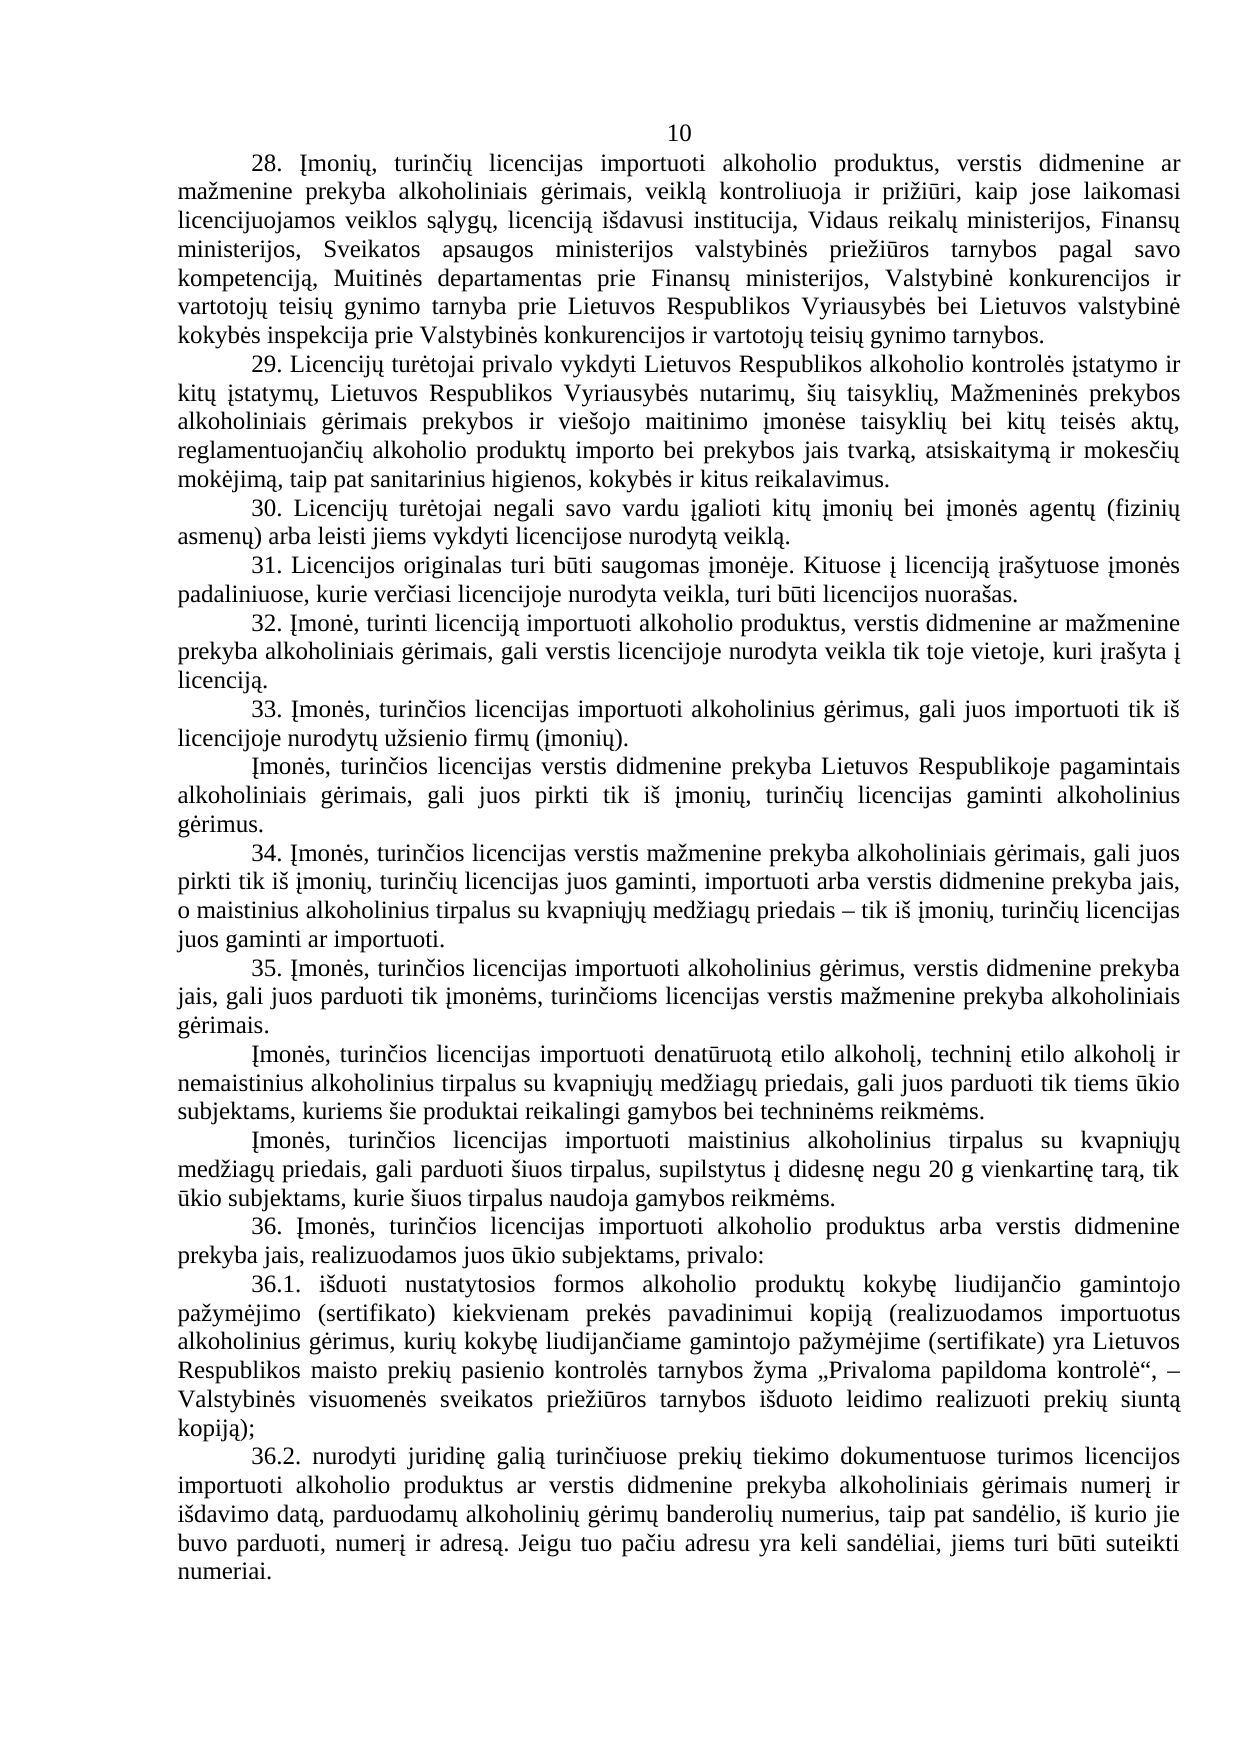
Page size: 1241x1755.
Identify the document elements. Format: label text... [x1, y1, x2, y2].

text Įmonės, turinčios licencijas importuoti maistinius alkoholinius tirpalus su kvapniųjų medžiagų priedais, gali parduoti šiuos tirpalus, supilstytus į didesnę negu 20 g vienkartinę tarą, tik ūkio subjektams, kurie šiuos tirpalus naudoja gamybos reikmėms. [177, 1125, 1181, 1211]
text 34. Įmonės, turinčios licencijas verstis mažmenine prekyba alkoholiniais gėrimais, gali juos pirkti tik iš įmonių, turinčių licencijas juos gaminti, importuoti arba verstis didmenine prekyba jais, o maistinius alkoholinius tirpalus su kvapniųjų medžiagų priedais – tik iš įmonių, turinčių licencijas juos gaminti ar importuoti. [177, 838, 1181, 953]
text 36.2. nurodyti juridinę galią turinčiuose prekių tiekimo dokumentuose turimos licencijos importuoti alkoholio produktus ar verstis didmenine prekyba alkoholiniais gėrimais numerį ir išdavimo datą, parduodamų alkoholinių gėrimų banderolių numerius, taip pat sandėlio, iš kurio jie buvo parduoti, numerį ir adresą. Jeigu tuo pačiu adresu yra keli sandėliai, jiems turi būti suteikti numeriai. [177, 1441, 1181, 1585]
text 28. Įmonių, turinčių licencijas importuoti alkoholio produktus, verstis didmenine ar mažmenine prekyba alkoholiniais gėrimais, veiklą kontroliuoja ir prižiūri, kaip jose laikomasi licencijuojamos veiklos sąlygų, licenciją išdavusi institucija, Vidaus reikalų ministerijos, Finansų ministerijos, Sveikatos apsaugos ministerijos valstybinės priežiūros tarnybos pagal savo kompetenciją, Muitinės departamentas prie Finansų ministerijos, Valstybinė konkurencijos ir vartotojų teisių gynimo tarnyba prie Lietuvos Respublikos Vyriausybės bei Lietuvos valstybinė kokybės inspekcija prie Valstybinės konkurencijos ir vartotojų teisių gynimo tarnybos. [177, 148, 1181, 349]
text 30. Licencijų turėtojai negali savo vardu įgalioti kitų įmonių bei įmonės agentų (fizinių asmenų) arba leisti jiems vykdyti licencijose nurodytą veiklą. [177, 493, 1181, 550]
text 36. Įmonės, turinčios licencijas importuoti alkoholio produktus arba verstis didmenine prekyba jais, realizuodamos juos ūkio subjektams, privalo: [177, 1211, 1181, 1269]
text 36.1. išduoti nustatytosios formos alkoholio produktų kokybę liudijančio gamintojo pažymėjimo (sertifikato) kiekvienam prekės pavadinimui kopiją (realizuodamos importuotus alkoholinius gėrimus, kurių kokybę liudijančiame gamintojo pažymėjime (sertifikate) yra Lietuvos Respublikos maisto prekių pasienio kontrolės tarnybos žyma „Privaloma papildoma kontrolė“, – Valstybinės visuomenės sveikatos priežiūros tarnybos išduoto leidimo realizuoti prekių siuntą kopiją); [177, 1269, 1181, 1441]
text 29. Licencijų turėtojai privalo vykdyti Lietuvos Respublikos alkoholio kontrolės įstatymo ir kitų įstatymų, Lietuvos Respublikos Vyriausybės nutarimų, šių taisyklių, Mažmeninės prekybos alkoholiniais gėrimais prekybos ir viešojo maitinimo įmonėse taisyklių bei kitų teisės aktų, reglamentuojančių alkoholio produktų importo bei prekybos jais tvarką, atsiskaitymą ir mokesčių mokėjimą, taip pat sanitarinius higienos, kokybės ir kitus reikalavimus. [177, 349, 1181, 493]
text 31. Licencijos originalas turi būti saugomas įmonėje. Kituose į licenciją įrašytuose įmonės padaliniuose, kurie verčiasi licencijoje nurodyta veikla, turi būti licencijos nuorašas. [177, 550, 1181, 608]
text 32. Įmonė, turinti licenciją importuoti alkoholio produktus, verstis didmenine ar mažmenine prekyba alkoholiniais gėrimais, gali verstis licencijoje nurodyta veikla tik toje vietoje, kuri įrašyta į licenciją. [177, 608, 1181, 694]
text Įmonės, turinčios licencijas verstis didmenine prekyba Lietuvos Respublikoje pagamintais alkoholiniais gėrimais, gali juos pirkti tik iš įmonių, turinčių licencijas gaminti alkoholinius gėrimus. [177, 751, 1181, 838]
text 35. Įmonės, turinčios licencijas importuoti alkoholinius gėrimus, verstis didmenine prekyba jais, gali juos parduoti tik įmonėms, turinčioms licencijas verstis mažmenine prekyba alkoholiniais gėrimais. [177, 953, 1181, 1039]
text 33. Įmonės, turinčios licencijas importuoti alkoholinius gėrimus, gali juos importuoti tik iš licencijoje nurodytų užsienio firmų (įmonių). [177, 694, 1181, 751]
text Įmonės, turinčios licencijas importuoti denatūruotą etilo alkoholį, techninį etilo alkoholį ir nemaistinius alkoholinius tirpalus su kvapniųjų medžiagų priedais, gali juos parduoti tik tiems ūkio subjektams, kuriems šie produktai reikalingi gamybos bei techninėms reikmėms. [177, 1039, 1181, 1125]
